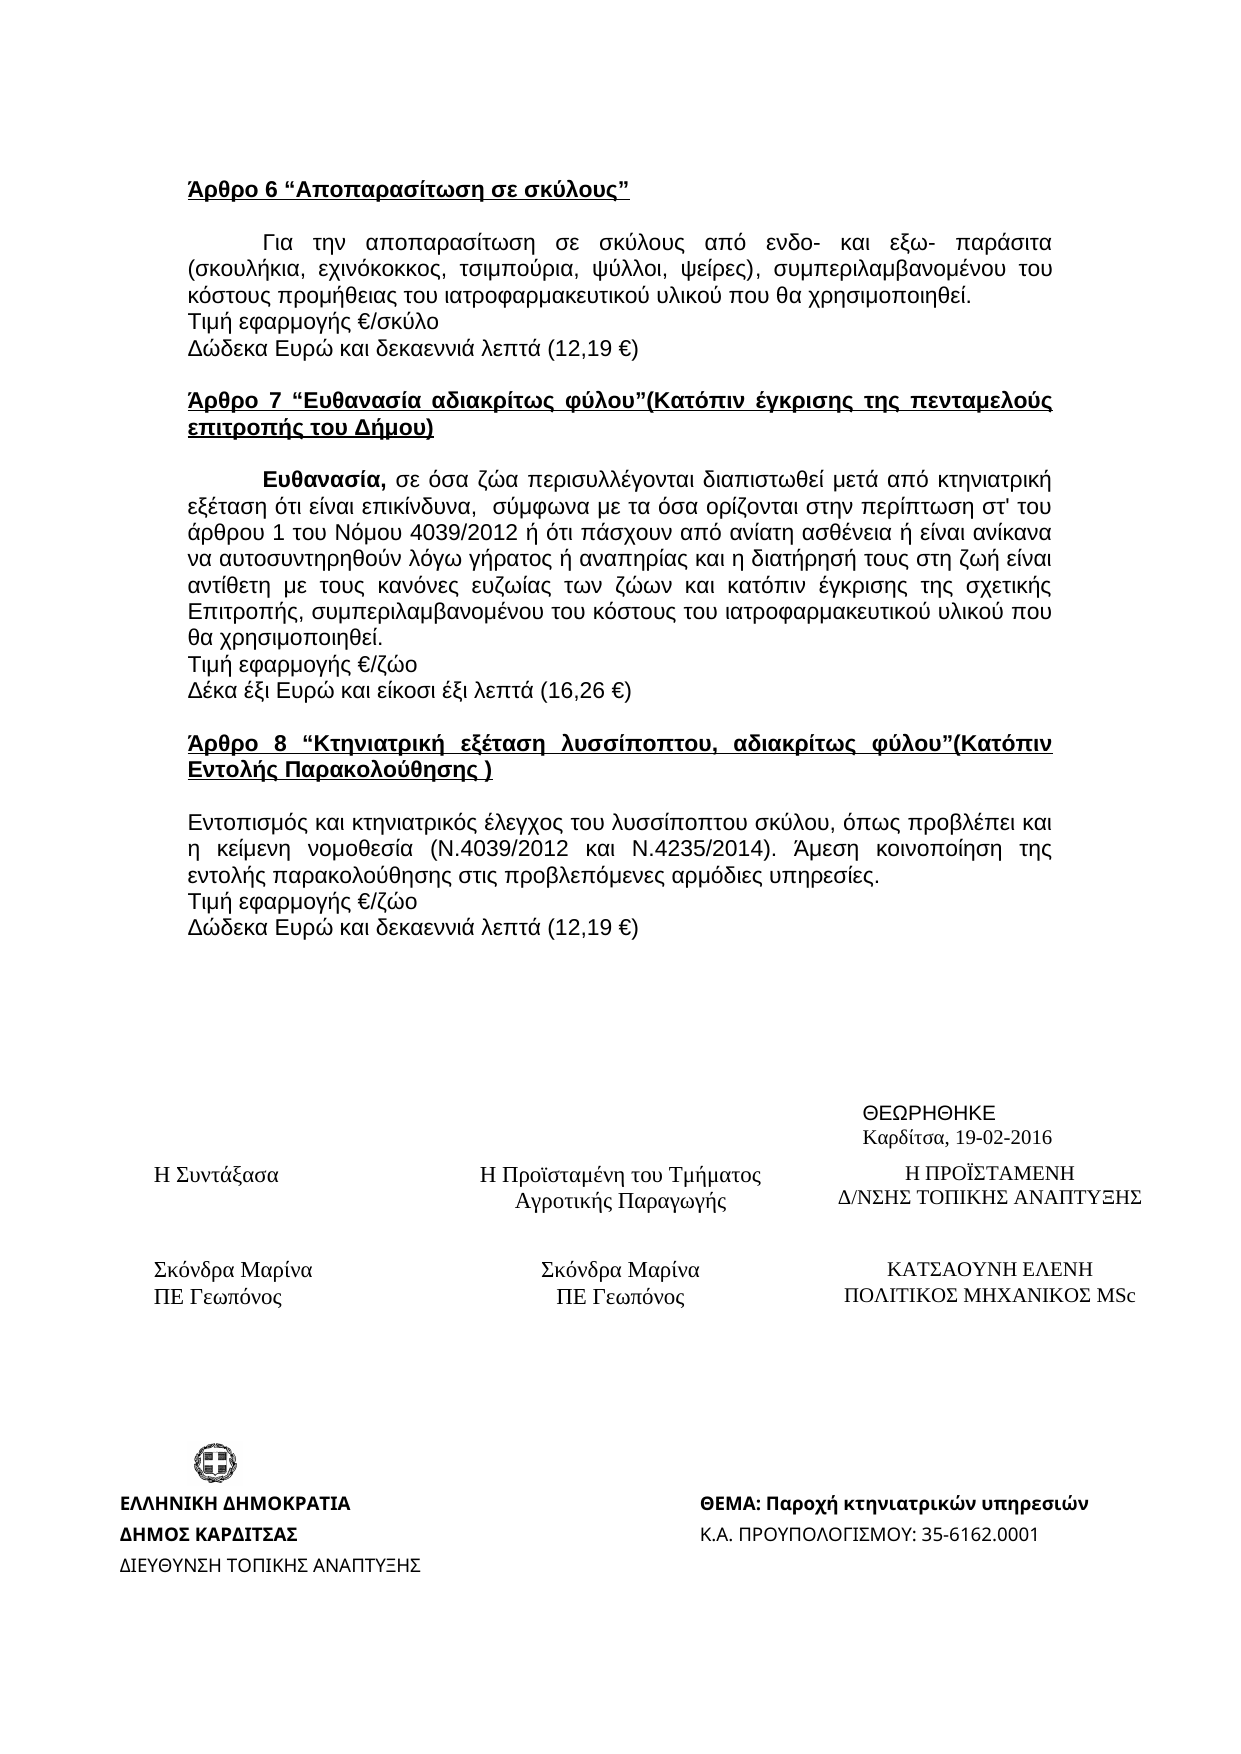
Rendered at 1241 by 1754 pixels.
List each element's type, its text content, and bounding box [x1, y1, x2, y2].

table_header Η Προϊσταμένη του Τμήματος Αγροτικής Παραγωγής [424, 1161, 817, 1256]
table_cell Σκόνδρα Μαρίνα [424, 1256, 817, 1283]
table_header [641, 1485, 688, 1516]
table_cell ΠΕ Γεωπόνος [424, 1283, 817, 1333]
table_cell ΔΙΕΥΘΥΝΣΗ ΤΟΠΙΚΗΣ ΑΝΑΠΤΥΞΗΣ [108, 1548, 641, 1579]
table_cell Σκόνδρα Μαρίνα [142, 1256, 423, 1283]
text Τιμή εφαρμογής €/σκύλο [187, 308, 1053, 334]
text Καρδίτσα, 19-02-2016 [862, 1125, 1053, 1149]
text Άρθρο 6 “Αποπαρασίτωση σε σκύλους” [187, 176, 1053, 203]
table_header ΘΕΜΑ: Παροχή κτηνιατρικών υπηρεσιών Κ.Α. ΠΡΟΥΠΟΛΟΓΙΣΜΟΥ: 35-6162.0001 [688, 1485, 1133, 1579]
text Εντολής Παρακολούθησης ) [187, 754, 1053, 782]
table_header Η Συντάξασα [142, 1161, 423, 1256]
table_cell ΚΑΤΣΑΟΥΝΗ ΕΛΕΝΗ [817, 1256, 1162, 1283]
text Δώδεκα Ευρώ και δεκαεννιά λεπτά (12,19 €) [187, 334, 1053, 361]
text Για την αποπαρασίτωση σε σκύλους από ενδο- και εξω- παράσιτα (σκουλήκια, εχινόκοκκος, τσιμπούρια, ψύλλοι, ψείρες), συμπεριλαμβανομένου του κόστους προμήθειας του ιατροφαρμακευτικού υλικού που θα χρησιμοποιηθεί. [187, 229, 1053, 308]
table_cell [641, 1548, 688, 1579]
text Τιμή εφαρμογής €/ζώο [187, 651, 1053, 677]
text Τιμή εφαρμογής €/ζώο [187, 888, 1053, 914]
text Δώδεκα Ευρώ και δεκαεννιά λεπτά (12,19 €) [187, 914, 1053, 941]
text Δέκα έξι Ευρώ και είκοσι έξι λεπτά (16,26 €) [187, 677, 1053, 703]
table_header ΕΛΛΗΝΙΚΗ ΔΗΜΟΚΡΑΤΙΑ [108, 1485, 641, 1516]
text Ευθανασία, σε όσα ζώα περισυλλέγονται διαπιστωθεί μετά από κτηνιατρική εξέταση ότι είναι επικίνδυνα, σύμφωνα με τα όσα ορίζονται στην περίπτωση στ' του άρθρου 1 του Νόμου 4039/2012 ή ότι πάσχουν από ανίατη ασθένεια ή είναι ανίκανα να αυτοσυντηρηθούν λόγω γήρατος ή αναπηρίας και η διατήρησή τους στη ζωή είναι αντίθετη με τους κανόνες ευζωίας των ζώων και κατόπιν έγκρισης της σχετικής Επιτροπής, συμπεριλαμβανομένου του κόστους του ιατροφαρμακευτικού υλικού που θα χρησιμοποιηθεί. [187, 466, 1053, 651]
table_cell ΔΗΜΟΣ ΚΑΡΔΙΤΣΑΣ [108, 1516, 641, 1548]
table_cell ΠΟΛΙΤΙΚΟΣ ΜΗΧΑΝΙΚΟΣ MSc [817, 1283, 1162, 1333]
text Εντοπισμός και κτηνιατρικός έλεγχος του λυσσίποπτου σκύλου, όπως προβλέπει και η κείμενη νομοθεσία (Ν.4039/2012 και Ν.4235/2014). Άμεση κοινοποίηση της εντολής παρακολούθησης στις προβλεπόμενες αρμόδιες υπηρεσίες. [187, 809, 1053, 888]
table_cell ΠΕ Γεωπόνος [142, 1283, 423, 1333]
text ΘΕΩΡΗΘΗΚΕ [187, 1099, 1053, 1125]
text επιτροπής του Δήμου) [187, 411, 1053, 440]
table_cell [641, 1516, 688, 1548]
table_header Η ΠΡΟΪΣΤΑΜΕΝΗ Δ/ΝΣΗΣ ΤΟΠΙΚΗΣ ΑΝΑΠΤΥΞΗΣ [817, 1161, 1162, 1256]
text Άρθρο 7 “Ευθανασία αδιακρίτως φύλου”(Κατόπιν έγκρισης της πενταμελούς [187, 387, 1053, 410]
text Άρθρο 8 “Κτηνιατρική εξέταση λυσσίποπτου, αδιακρίτως φύλου”(Κατόπιν [187, 730, 1053, 753]
